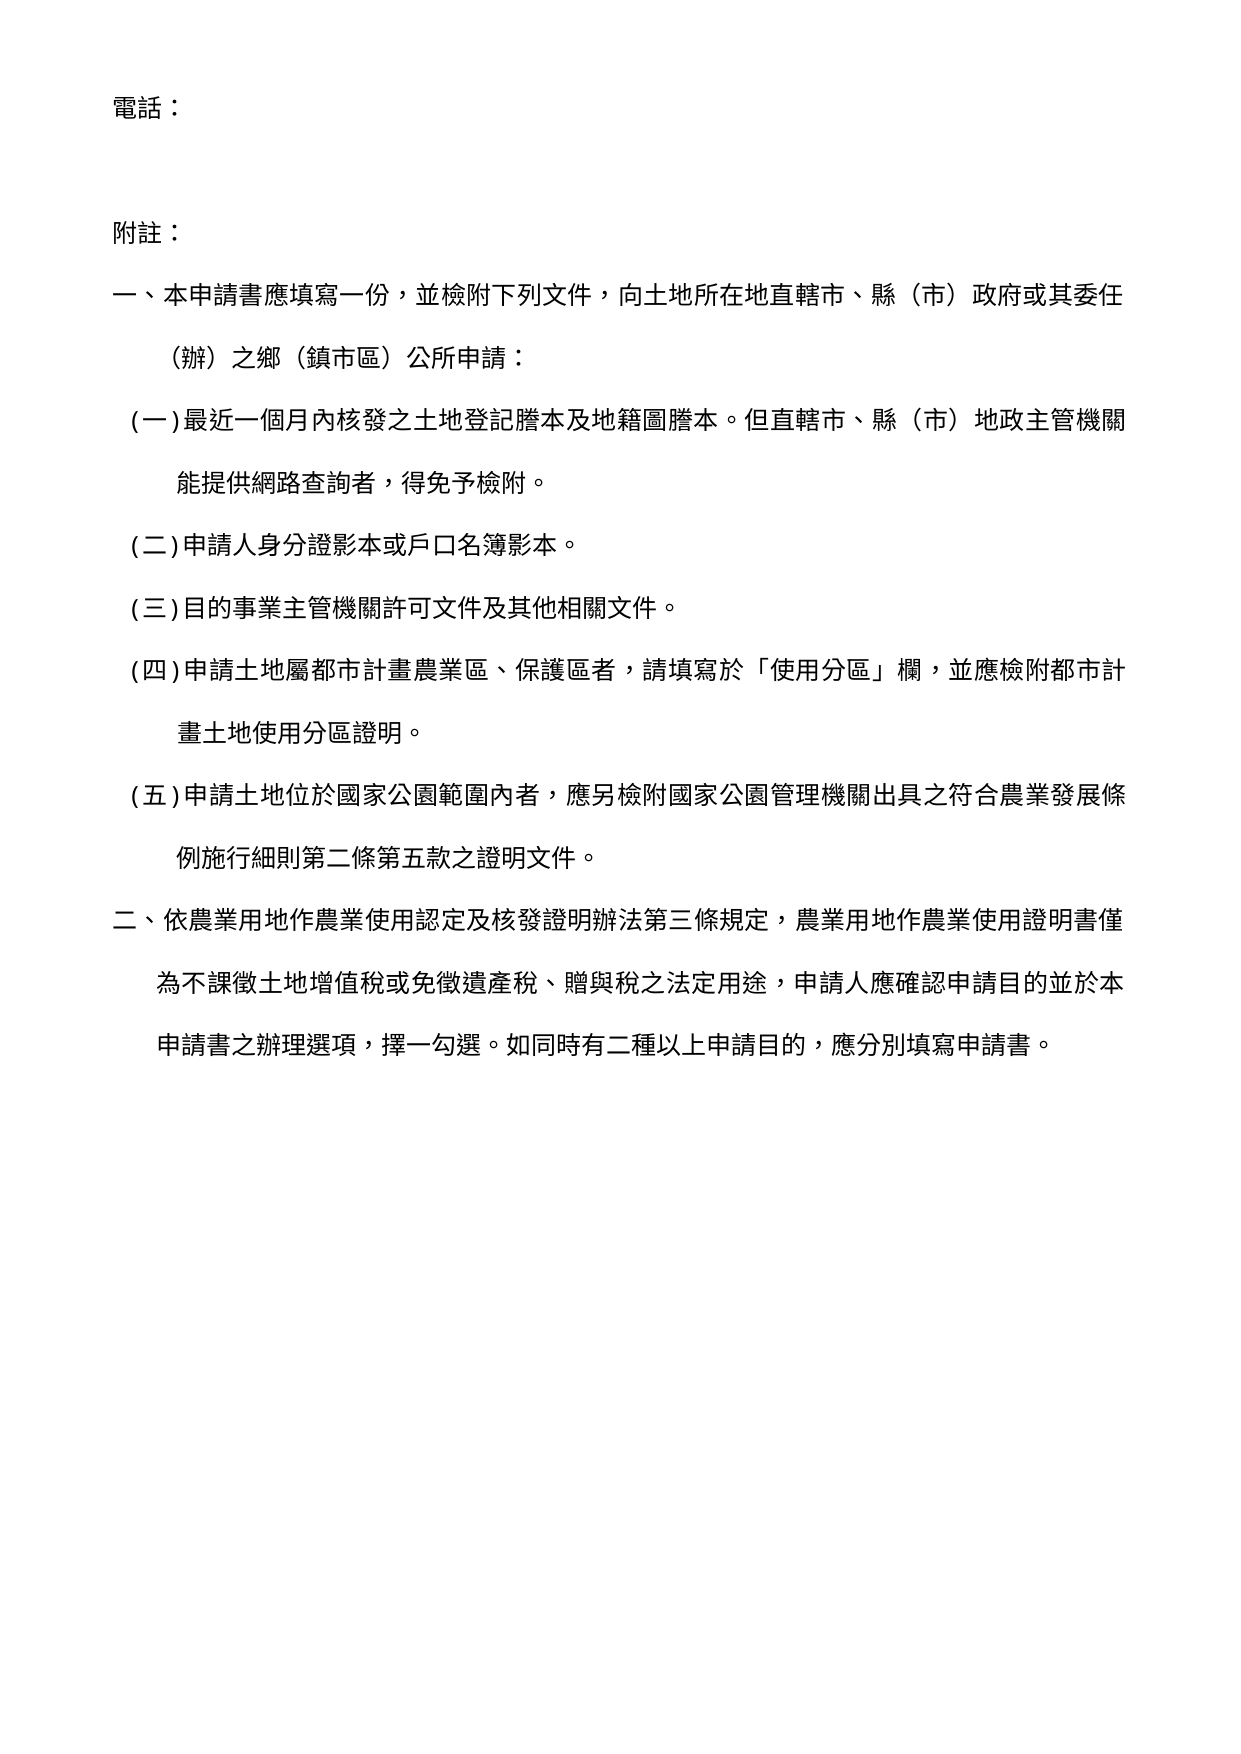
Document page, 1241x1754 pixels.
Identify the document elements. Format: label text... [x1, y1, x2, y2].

text (四)申請土地屬都市計畫農業區、保護區者，請填寫於「使用分區」欄，並應檢附都市計畫土地使用分區證明。 [127, 627, 1128, 752]
text 附註： [112, 189, 1128, 252]
text (五)申請土地位於國家公園範圍內者，應另檢附國家公園管理機關出具之符合農業發展條例施行細則第二條第五款之證明文件。 [127, 752, 1128, 877]
text (三)目的事業主管機關許可文件及其他相關文件。 [112, 564, 1128, 627]
text 二、依農業用地作農業使用認定及核發證明辦法第三條規定，農業用地作農業使用證明書僅為不課徵土地增值稅或免徵遺產稅、贈與稅之法定用途，申請人應確認申請目的並於本申請書之辦理選項，擇一勾選。如同時有二種以上申請目的，應分別填寫申請書。 [112, 877, 1128, 1064]
text (一)最近一個月內核發之土地登記謄本及地籍圖謄本。但直轄市、縣（市）地政主管機關能提供網路查詢者，得免予檢附。 [127, 377, 1128, 502]
text (二)申請人身分證影本或戶口名簿影本。 [112, 502, 1128, 564]
text 一、本申請書應填寫一份，並檢附下列文件，向土地所在地直轄市、縣（市）政府或其委任（辦）之鄉（鎮市區）公所申請： [112, 252, 1128, 377]
text 電話： [112, 64, 1128, 127]
